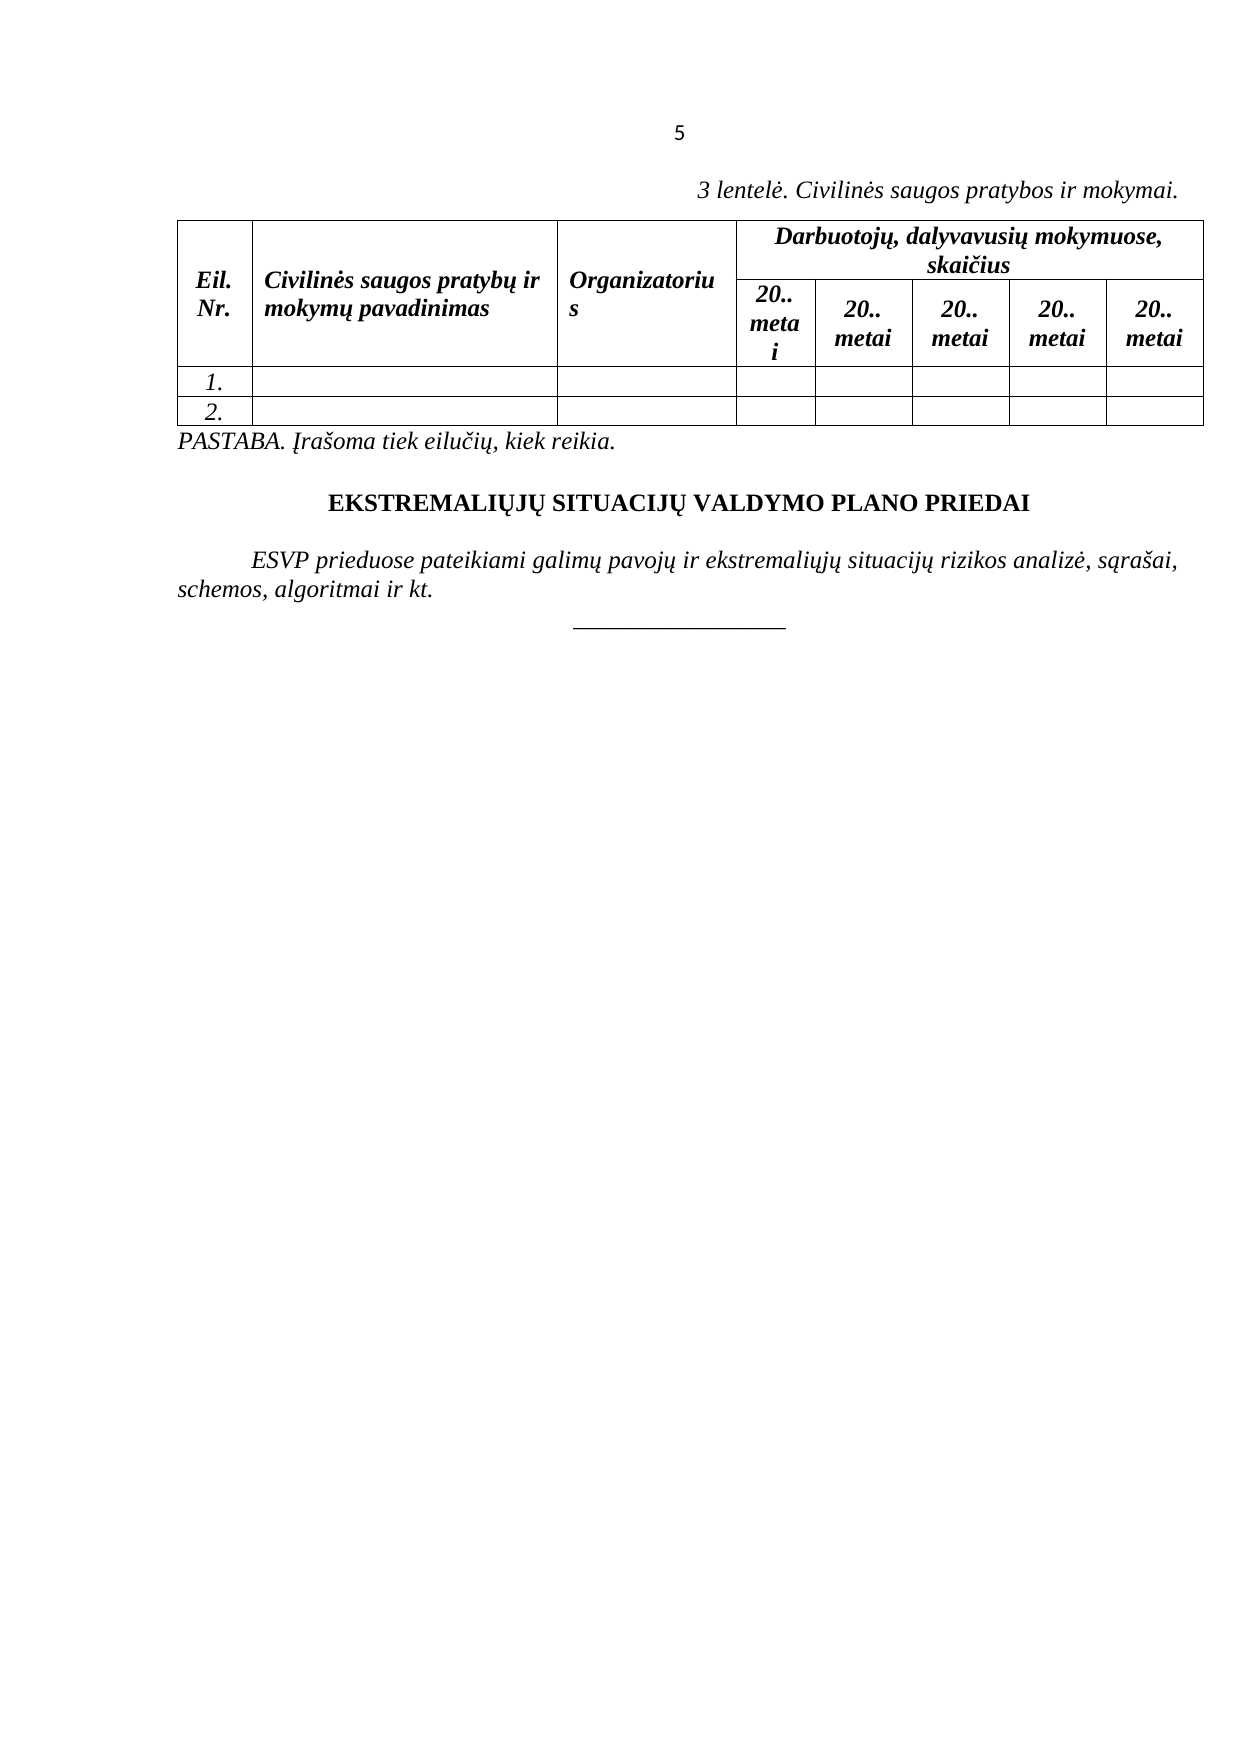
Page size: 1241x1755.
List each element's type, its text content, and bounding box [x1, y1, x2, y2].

table_cell [737, 367, 815, 396]
text ESVP prieduose pateikiami galimų pavojų ir ekstremaliųjų situacijų rizikos analizė, sąrašai, schemos, algoritmai ir kt. [177, 545, 1181, 603]
table_header Civilinės saugos pratybų ir mokymų pavadinimas [253, 221, 557, 366]
table_header Eil. Nr. [178, 221, 252, 366]
table_header Organizatorius [558, 221, 736, 366]
table_cell [737, 397, 815, 425]
table_cell [558, 397, 736, 425]
table_header Darbuotojų, dalyvavusių mokymuose, skaičius [737, 221, 1203, 278]
table_cell [816, 367, 912, 396]
table_cell 2. [178, 397, 252, 425]
table_cell 20.. metai [816, 280, 912, 366]
table_cell 1. [178, 367, 252, 396]
table_cell 20.. metai [737, 280, 815, 366]
text PASTABA. Įrašoma tiek eilučių, kiek reikia. [177, 426, 1181, 455]
table_cell [1107, 367, 1203, 396]
table_cell [913, 397, 1009, 425]
table_cell 20.. metai [1010, 280, 1106, 366]
text * PASTABA. Įrašoma tiek eilučių, kiek reiki [177, 457, 1181, 486]
text EKSTREMALIŲJŲ SITUACIJŲ VALDYMO PLANO PRIEDAI [177, 488, 1181, 517]
table_cell [913, 367, 1009, 396]
table_cell 20.. metai [913, 280, 1009, 366]
table_cell [253, 367, 557, 396]
table_cell [1010, 367, 1106, 396]
text 3 lentelė. Civilinės saugos pratybos ir mokymai. [177, 175, 1181, 204]
text _________________ [177, 603, 1181, 632]
table_cell [816, 397, 912, 425]
table_cell [558, 367, 736, 396]
table_cell [1010, 397, 1106, 425]
table_cell 20.. metai [1107, 280, 1203, 366]
table_cell [1107, 397, 1203, 425]
table_cell [253, 397, 557, 425]
